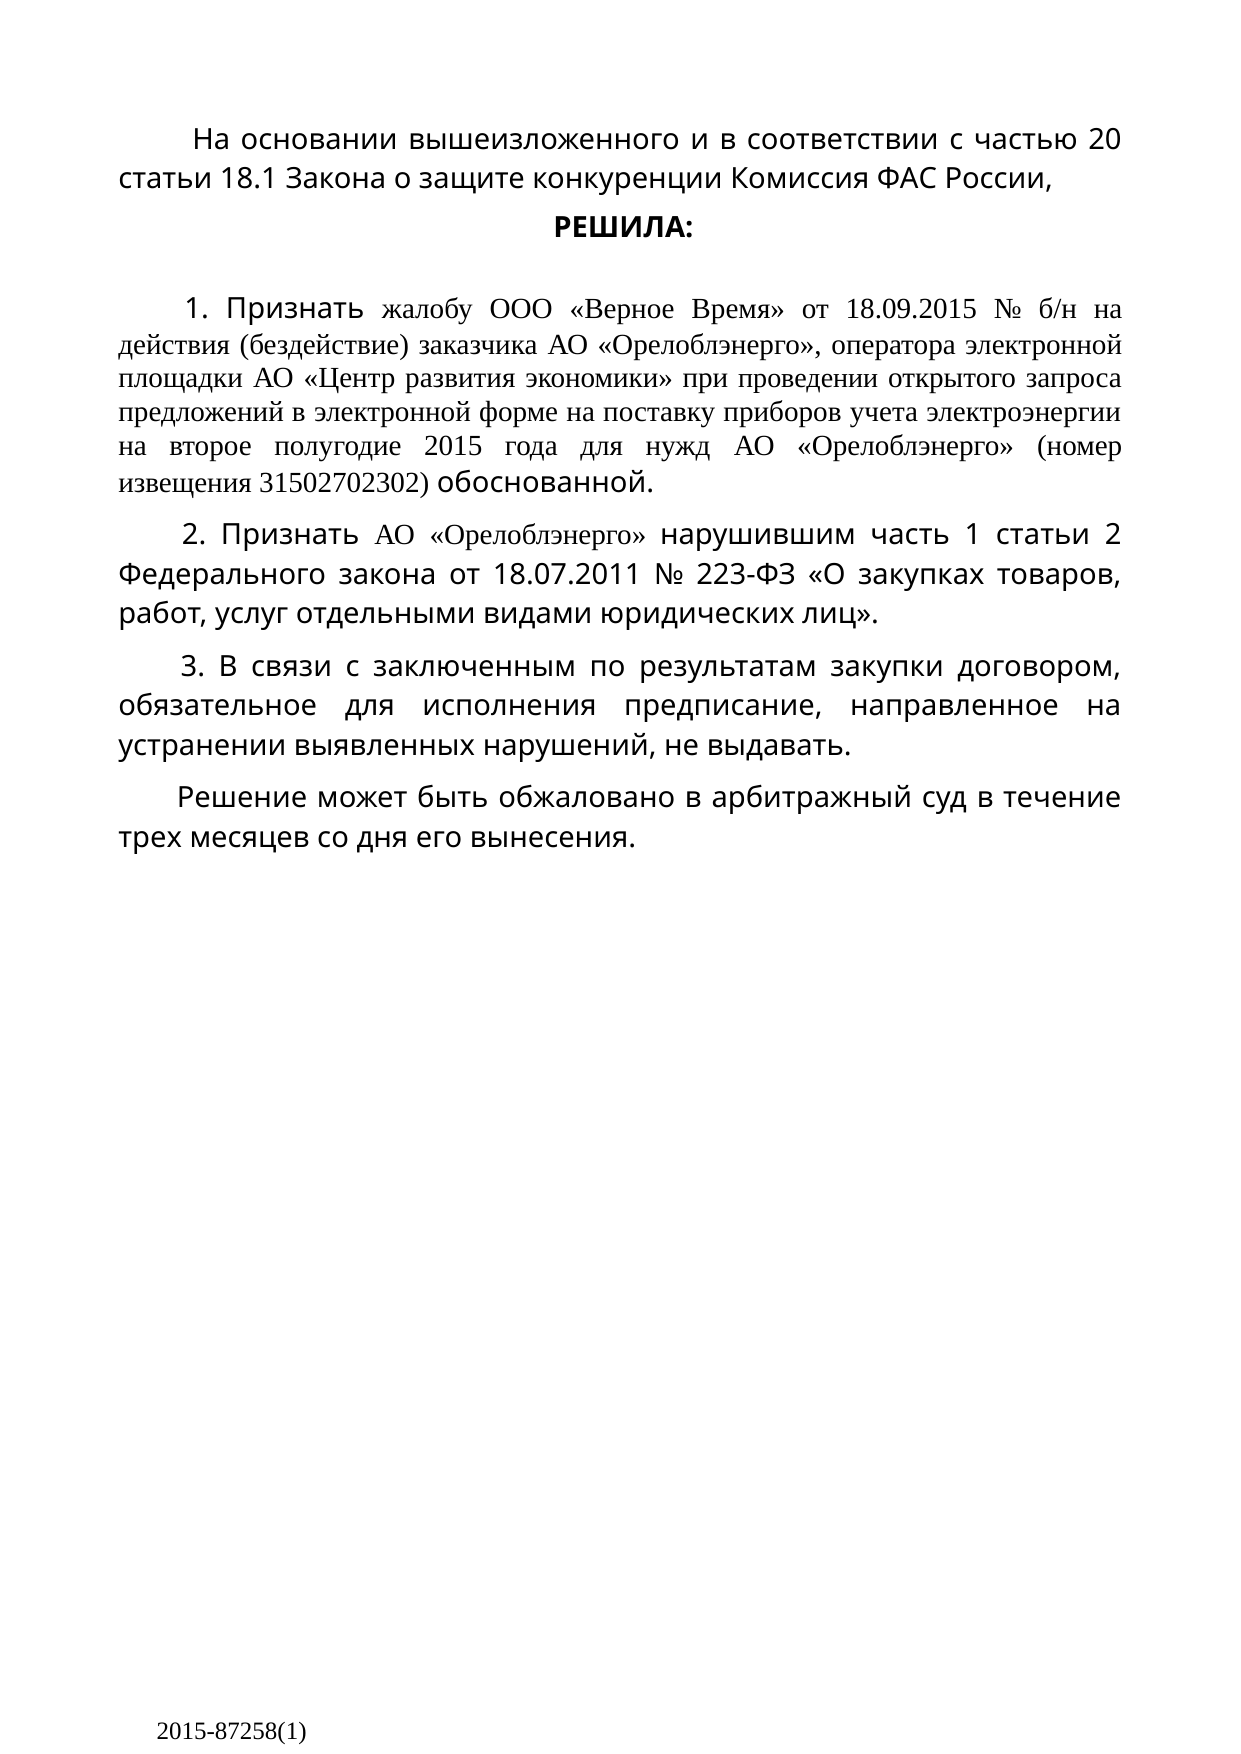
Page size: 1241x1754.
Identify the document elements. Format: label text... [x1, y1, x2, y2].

text Решение может быть обжаловано в арбитражный суд в течение трех месяцев со дня его вынесения. [118, 776, 1122, 856]
text 1. Признать жалобу ООО «Верное Время» от 18.09.2015 № б/н на действия (бездействие) заказчика АО «Орелоблэнерго», оператора электронной площадки АО «Центр развития экономики» при проведении открытого запроса предложений в электронной форме на поставку приборов учета электроэнергии на второе полугодие 2015 года для нужд АО «Орелоблэнерго» (номер извещения 31502702302) обоснованной. [118, 287, 1122, 501]
text 2. Признать АО «Орелоблэнерго» нарушившим часть 1 статьи 2 Федерального закона от 18.07.2011 № 223-ФЗ «О закупках товаров, работ, услуг отдельными видами юридических лиц». [118, 513, 1122, 632]
text На основании вышеизложенного и в соответствии с частью 20 статьи 18.1 Закона о защите конкуренции Комиссия ФАС России, [118, 118, 1122, 197]
text 3. В связи с заключенным по результатам закупки договором, обязательное для исполнения предписание, направленное на устранении выявленных нарушений, не выдавать. [118, 645, 1122, 764]
text РЕШИЛА: [118, 206, 1122, 246]
